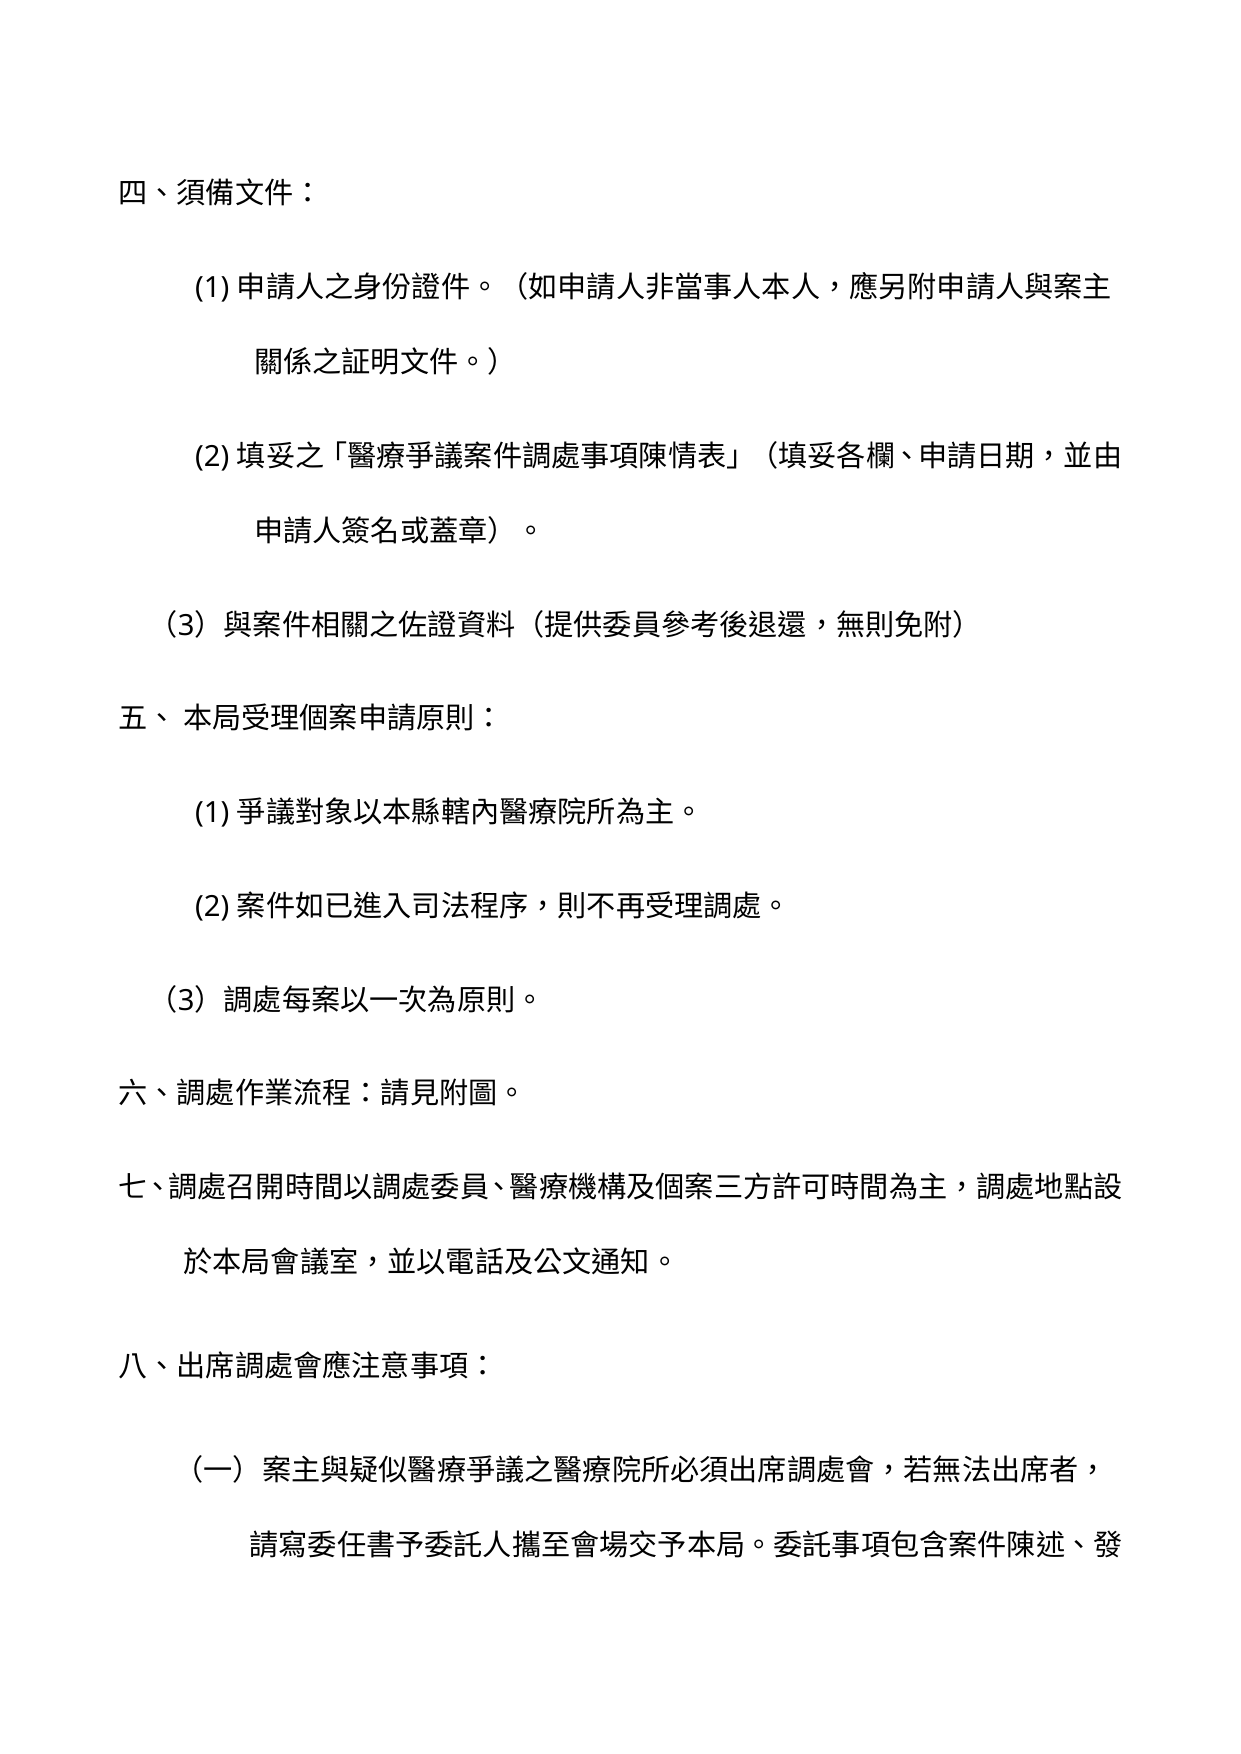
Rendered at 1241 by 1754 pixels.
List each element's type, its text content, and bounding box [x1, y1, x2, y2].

table_header 四、須備文件： (1) 申請人之身份證件。（如申請人非當事人本人，應另附申請人與案主關係之証明文件。） (2) 填妥之「醫療爭議案件調處事項陳情表」（填妥各欄、申請日期，並由申請人簽名或蓋章）。 （3）與案件相關之佐證資料（提供委員參考後退還，無則免附） 五、 本局受理個案申請原則： (1) 爭議對象以本縣轄內醫療院所為主。 (2) 案件如已進入司法程序，則不再受理調處。 （3）調處每案以一次為原則。 六、調處作業流程：請見附圖。 七、調處召開時間以調處委員、醫療機構及個案三方許可時間為主，調處地點設於本局會議室，並以電話及公文通知。 八、出席調處會應注意事項： （一）案主與疑似醫療爭議之醫療院所必須出席調處會，若無法出席者，請寫委任書予委託人攜至會場交予本局。委託事項包含案件陳述、發 [118, 154, 1122, 1581]
